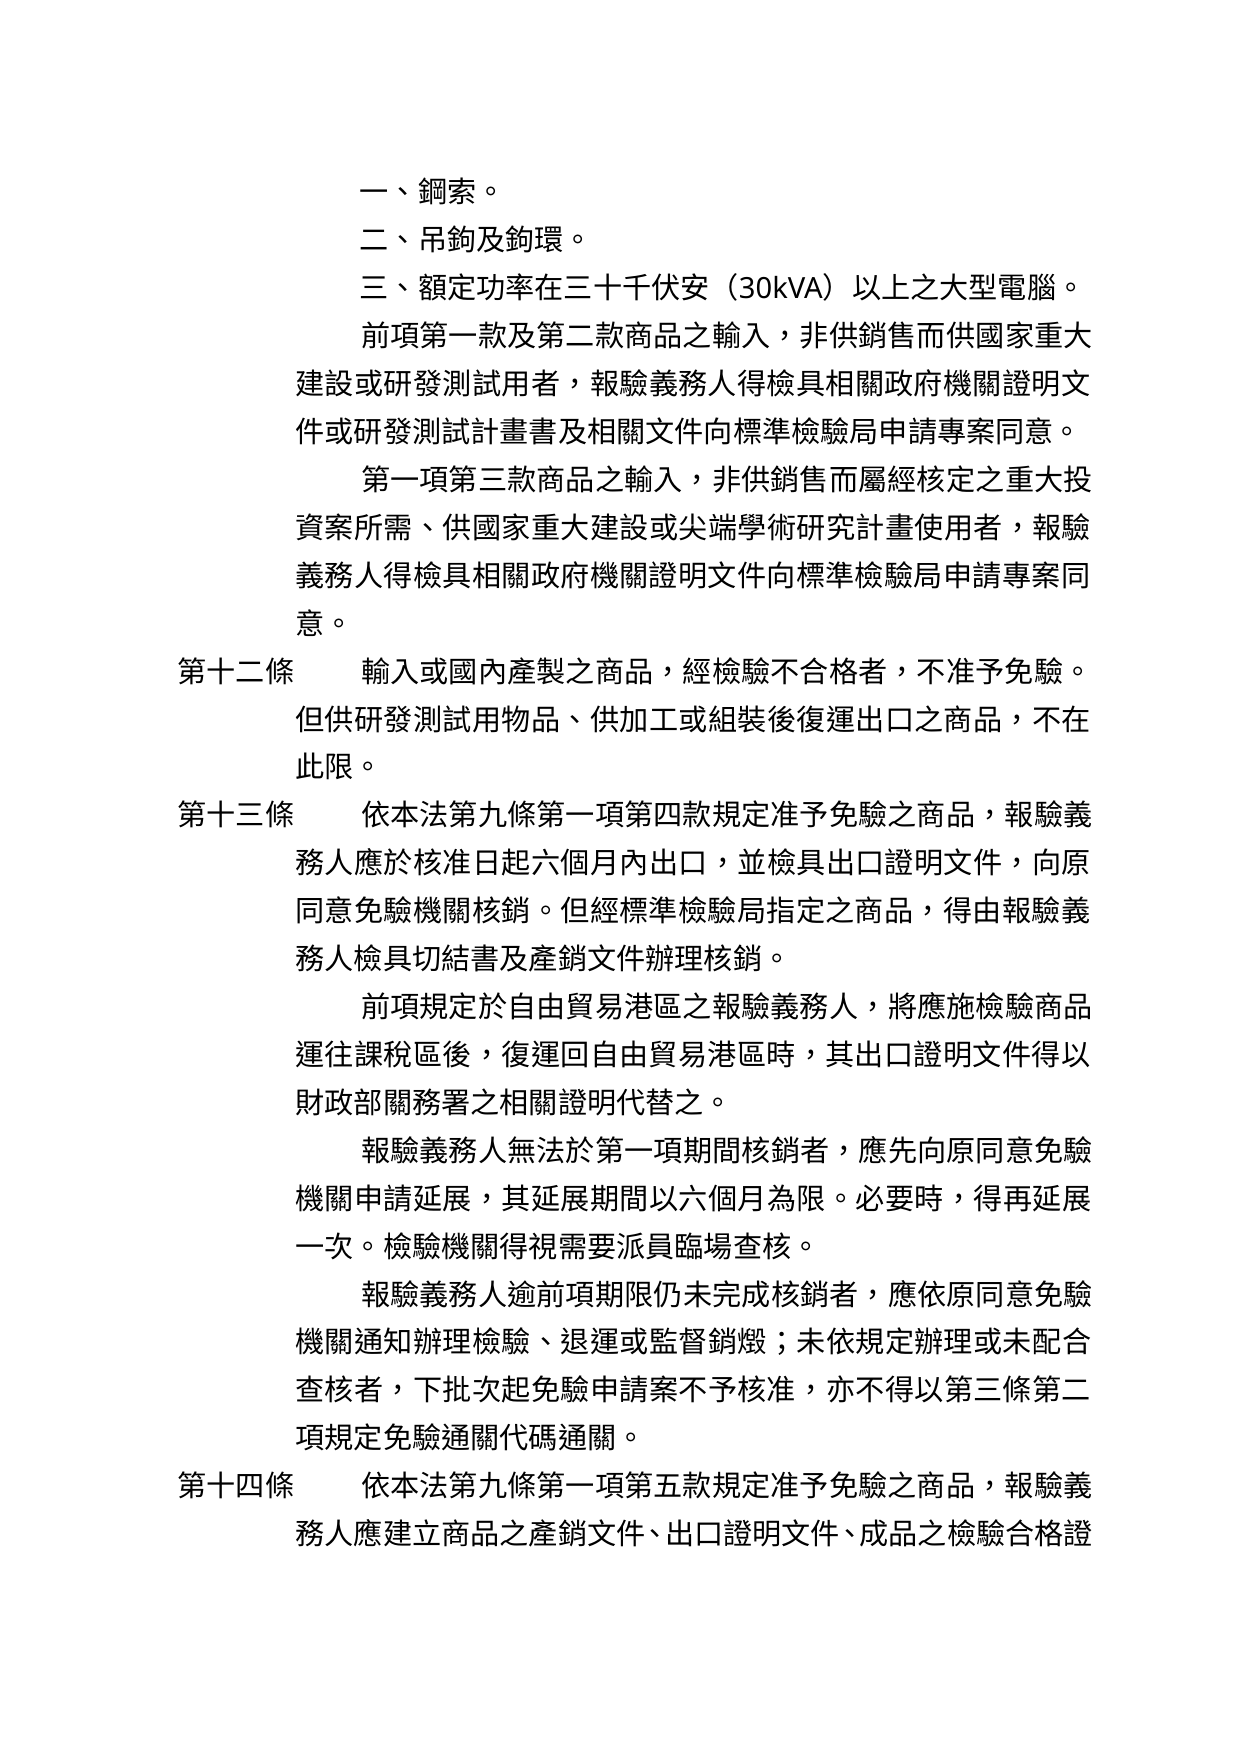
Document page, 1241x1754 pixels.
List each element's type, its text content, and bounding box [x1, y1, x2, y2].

text 前項第一款及第二款商品之輸入，非供銷售而供國家重大建設或研發測試用者，報驗義務人得檢具相關政府機關證明文件或研發測試計畫書及相關文件向標準檢驗局申請專案同意。 [295, 308, 1092, 452]
text 第十三條 依本法第九條第一項第四款規定准予免驗之商品，報驗義務人應於核准日起六個月內出口，並檢具出口證明文件，向原同意免驗機關核銷。但經標準檢驗局指定之商品，得由報驗義務人檢具切結書及產銷文件辦理核銷。 [177, 787, 1092, 979]
text 第一項第三款商品之輸入，非供銷售而屬經核定之重大投資案所需、供國家重大建設或尖端學術研究計畫使用者，報驗義務人得檢具相關政府機關證明文件向標準檢驗局申請專案同意。 [295, 452, 1092, 644]
text 前項規定於自由貿易港區之報驗義務人，將應施檢驗商品運往課稅區後，復運回自由貿易港區時，其出口證明文件得以財政部關務署之相關證明代替之。 [295, 979, 1092, 1123]
text 報驗義務人逾前項期限仍未完成核銷者，應依原同意免驗機關通知辦理檢驗、退運或監督銷燬；未依規定辦理或未配合查核者，下批次起免驗申請案不予核准，亦不得以第三條第二項規定免驗通關代碼通關。 [295, 1267, 1092, 1458]
text 三、額定功率在三十千伏安（30kVA）以上之大型電腦。 [359, 260, 1092, 308]
text 第十四條 依本法第九條第一項第五款規定准予免驗之商品，報驗義務人應建立商品之產銷文件、出口證明文件、成品之檢驗合格證 [177, 1458, 1092, 1554]
text 二、吊鉤及鉤環。 [359, 212, 1092, 260]
text 一、鋼索。 [359, 164, 1092, 212]
text 報驗義務人無法於第一項期間核銷者，應先向原同意免驗機關申請延展，其延展期間以六個月為限。必要時，得再延展一次。檢驗機關得視需要派員臨場查核。 [295, 1123, 1092, 1267]
text 第十二條 輸入或國內產製之商品，經檢驗不合格者，不准予免驗。但供研發測試用物品、供加工或組裝後復運出口之商品，不在此限。 [177, 644, 1092, 787]
